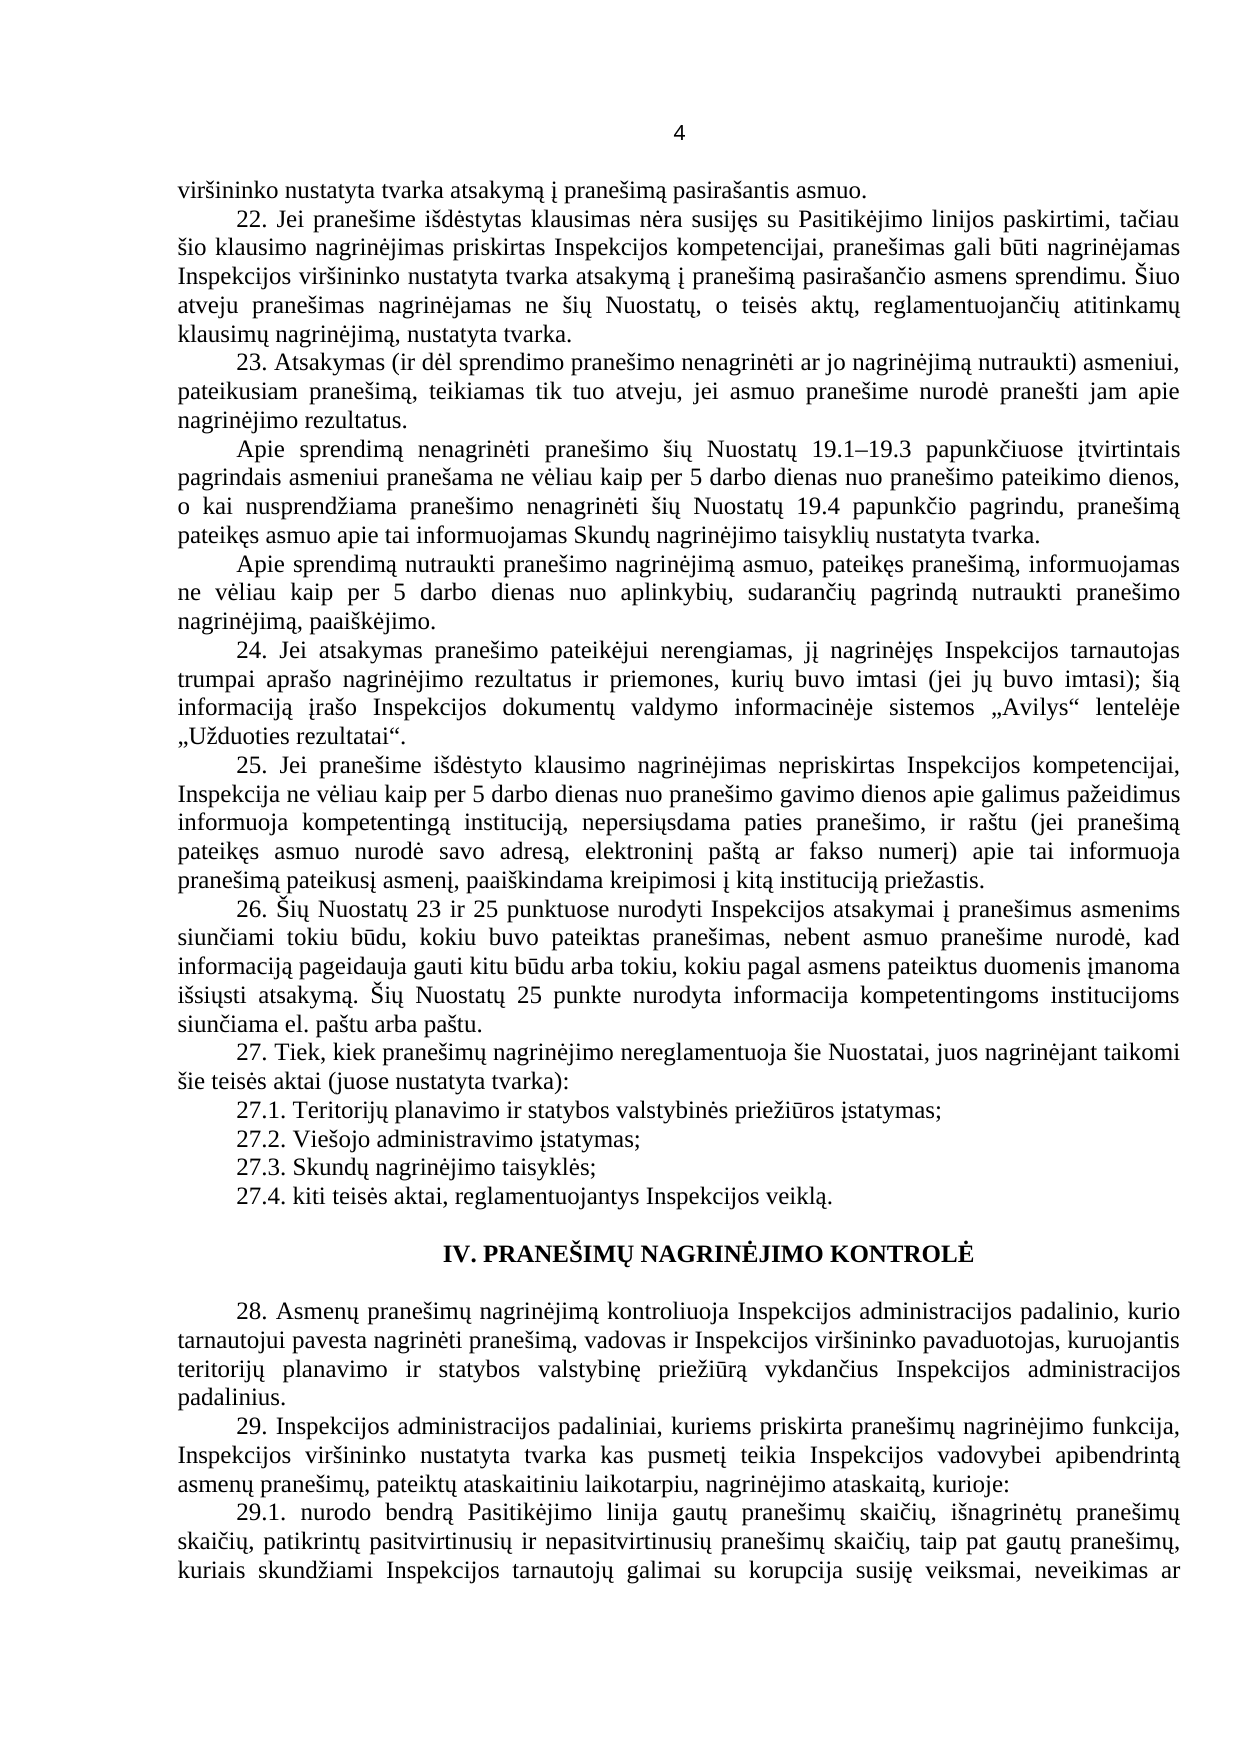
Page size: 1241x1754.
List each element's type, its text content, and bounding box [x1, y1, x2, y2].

text 27.1. Teritorijų planavimo ir statybos valstybinės priežiūros įstatymas; [177, 1095, 1181, 1124]
text 27.2. Viešojo administravimo įstatymas; [177, 1124, 1181, 1152]
text viršininko nustatyta tvarka atsakymą į pranešimą pasirašantis asmuo. [177, 175, 1181, 204]
text 28. Asmenų pranešimų nagrinėjimą kontroliuoja Inspekcijos administracijos padalinio, kurio tarnautojui pavesta nagrinėti pranešimą, vadovas ir Inspekcijos viršininko pavaduotojas, kuruojantis teritorijų planavimo ir statybos valstybinę priežiūrą vykdančius Inspekcijos administracijos padalinius. [177, 1296, 1181, 1411]
text 29. Inspekcijos administracijos padaliniai, kuriems priskirta pranešimų nagrinėjimo funkcija, Inspekcijos viršininko nustatyta tvarka kas pusmetį teikia Inspekcijos vadovybei apibendrintą asmenų pranešimų, pateiktų ataskaitiniu laikotarpiu, nagrinėjimo ataskaitą, kurioje: [177, 1411, 1181, 1497]
text IV. PRANEŠIMŲ NAGRINĖJIMO KONTROLĖ [177, 1239, 1181, 1267]
text 26. Šių Nuostatų 23 ir 25 punktuose nurodyti Inspekcijos atsakymai į pranešimus asmenims siunčiami tokiu būdu, kokiu buvo pateiktas pranešimas, nebent asmuo pranešime nurodė, kad informaciją pageidauja gauti kitu būdu arba tokiu, kokiu pagal asmens pateiktus duomenis įmanoma išsiųsti atsakymą. Šių Nuostatų 25 punkte nurodyta informacija kompetentingoms institucijoms siunčiama el. paštu arba paštu. [177, 894, 1181, 1037]
text 27.3. Skundų nagrinėjimo taisyklės; [177, 1152, 1181, 1181]
text 25. Jei pranešime išdėstyto klausimo nagrinėjimas nepriskirtas Inspekcijos kompetencijai, Inspekcija ne vėliau kaip per 5 darbo dienas nuo pranešimo gavimo dienos apie galimus pažeidimus informuoja kompetentingą instituciją, nepersiųsdama paties pranešimo, ir raštu (jei pranešimą pateikęs asmuo nurodė savo adresą, elektroninį paštą ar fakso numerį) apie tai informuoja pranešimą pateikusį asmenį, paaiškindama kreipimosi į kitą instituciją priežastis. [177, 750, 1181, 894]
text 29.1. nurodo bendrą Pasitikėjimo linija gautų pranešimų skaičių, išnagrinėtų pranešimų skaičių, patikrintų pasitvirtinusių ir nepasitvirtinusių pranešimų skaičių, taip pat gautų pranešimų, kuriais skundžiami Inspekcijos tarnautojų galimai su korupcija susiję veiksmai, neveikimas ar [177, 1497, 1181, 1584]
text Apie sprendimą nutraukti pranešimo nagrinėjimą asmuo, pateikęs pranešimą, informuojamas ne vėliau kaip per 5 darbo dienas nuo aplinkybių, sudarančių pagrindą nutraukti pranešimo nagrinėjimą, paaiškėjimo. [177, 549, 1181, 635]
text 27.4. kiti teisės aktai, reglamentuojantys Inspekcijos veiklą. [177, 1181, 1181, 1210]
text 23. Atsakymas (ir dėl sprendimo pranešimo nenagrinėti ar jo nagrinėjimą nutraukti) asmeniui, pateikusiam pranešimą, teikiamas tik tuo atveju, jei asmuo pranešime nurodė pranešti jam apie nagrinėjimo rezultatus. [177, 347, 1181, 434]
text Apie sprendimą nenagrinėti pranešimo šių Nuostatų 19.1–19.3 papunkčiuose įtvirtintais pagrindais asmeniui pranešama ne vėliau kaip per 5 darbo dienas nuo pranešimo pateikimo dienos, o kai nusprendžiama pranešimo nenagrinėti šių Nuostatų 19.4 papunkčio pagrindu, pranešimą pateikęs asmuo apie tai informuojamas Skundų nagrinėjimo taisyklių nustatyta tvarka. [177, 434, 1181, 549]
text 22. Jei pranešime išdėstytas klausimas nėra susijęs su Pasitikėjimo linijos paskirtimi, tačiau šio klausimo nagrinėjimas priskirtas Inspekcijos kompetencijai, pranešimas gali būti nagrinėjamas Inspekcijos viršininko nustatyta tvarka atsakymą į pranešimą pasirašančio asmens sprendimu. Šiuo atveju pranešimas nagrinėjamas ne šių Nuostatų, o teisės aktų, reglamentuojančių atitinkamų klausimų nagrinėjimą, nustatyta tvarka. [177, 204, 1181, 347]
text 24. Jei atsakymas pranešimo pateikėjui nerengiamas, jį nagrinėjęs Inspekcijos tarnautojas trumpai aprašo nagrinėjimo rezultatus ir priemones, kurių buvo imtasi (jei jų buvo imtasi); šią informaciją įrašo Inspekcijos dokumentų valdymo informacinėje sistemos „Avilys“ lentelėje „Užduoties rezultatai“. [177, 635, 1181, 750]
text 27. Tiek, kiek pranešimų nagrinėjimo nereglamentuoja šie Nuostatai, juos nagrinėjant taikomi šie teisės aktai (juose nustatyta tvarka): [177, 1037, 1181, 1095]
